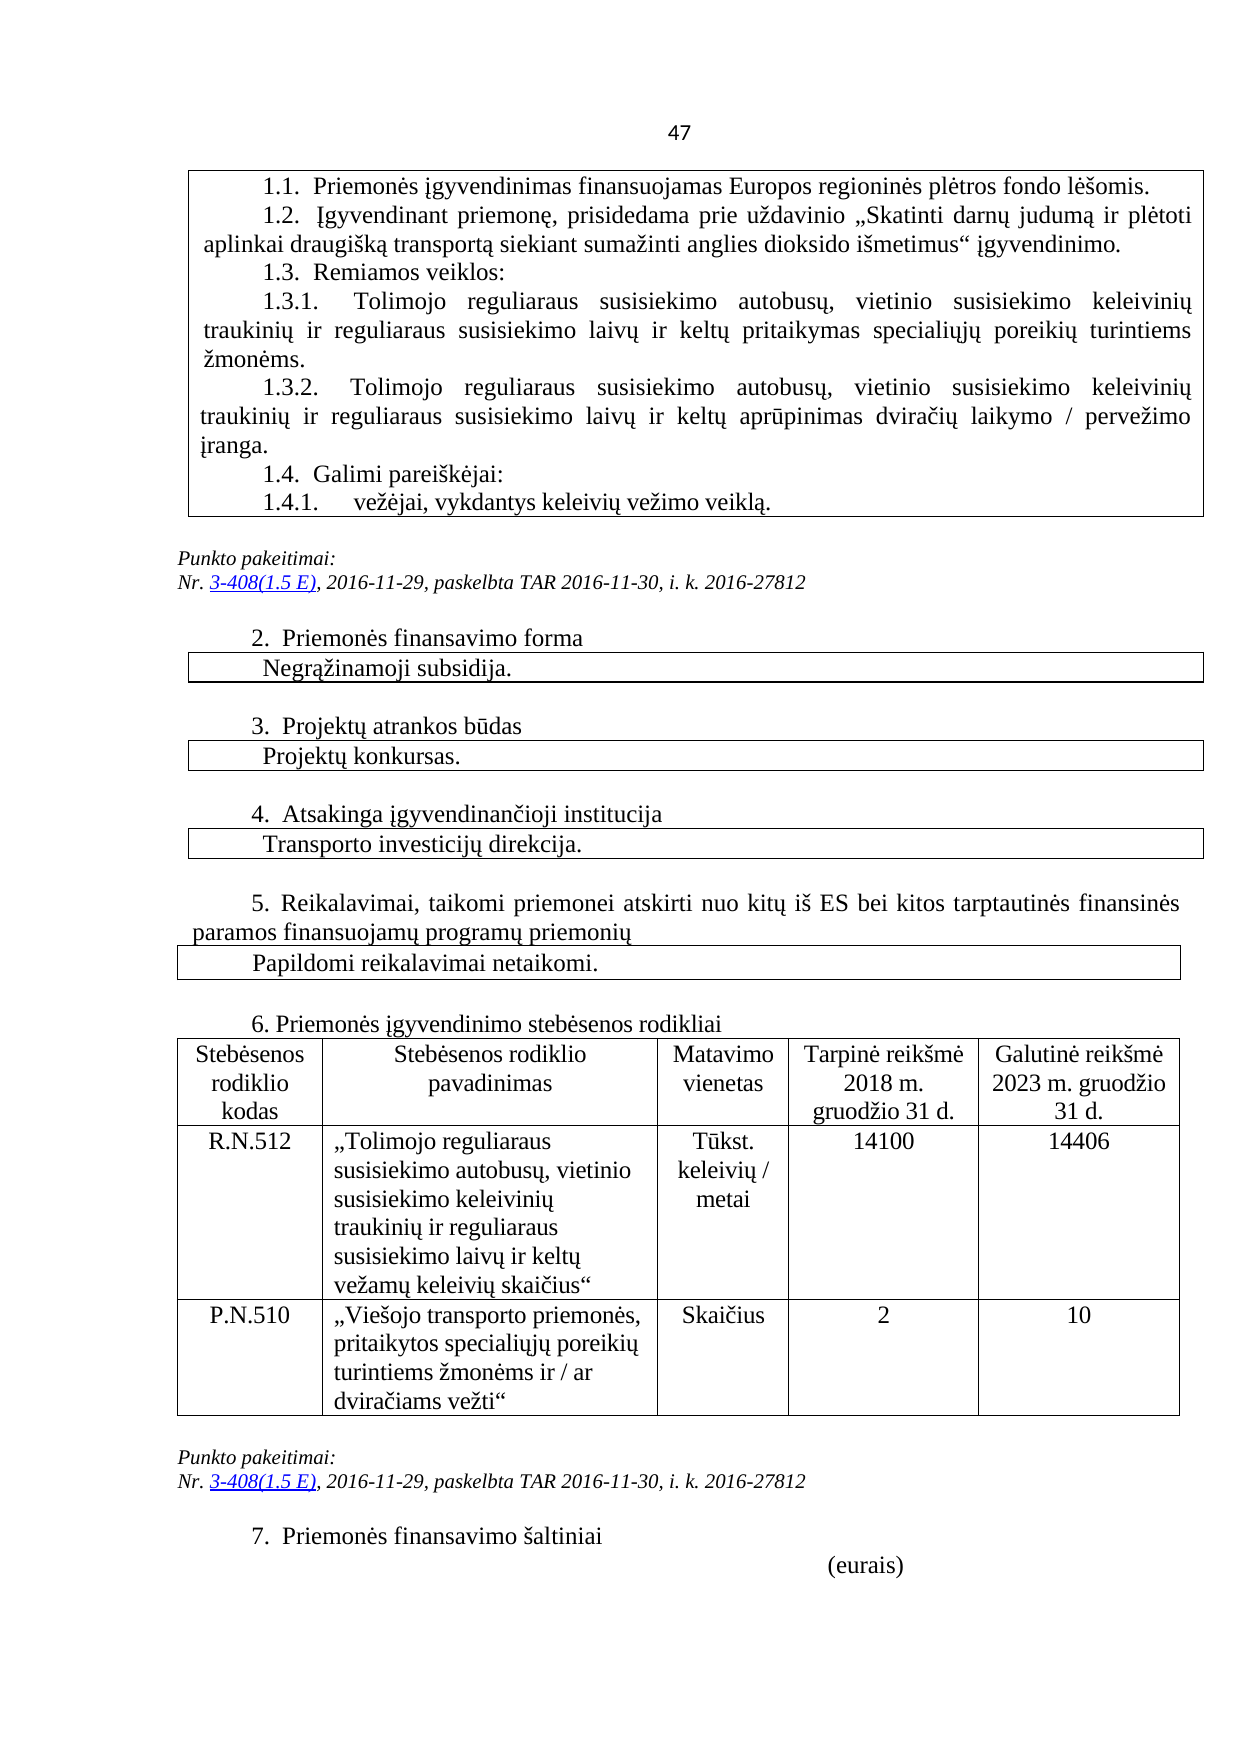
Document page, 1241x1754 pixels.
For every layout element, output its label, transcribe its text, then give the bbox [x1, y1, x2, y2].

text Papildomi reikalavimai netaikomi. [178, 946, 1180, 979]
text Nr. 3-408(1.5 E), 2016-11-29, paskelbta TAR 2016-11-30, i. k. 2016-27812 [177, 570, 1181, 594]
table_cell Tūkst. keleivių / metai [658, 1126, 788, 1299]
text 7. Priemonės finansavimo šaltiniai [251, 1521, 1181, 1550]
table_header Projektų konkursas. [189, 741, 1203, 770]
table_cell 14406 [979, 1126, 1179, 1299]
text Nr. 3-408(1.5 E), 2016-11-29, paskelbta TAR 2016-11-30, i. k. 2016-27812 [177, 1469, 1181, 1493]
table_cell 1.3. Remiamos veiklos: 1.3.1. Tolimojo reguliaraus susisiekimo autobusų, vietinio susisiekimo keleivinių traukinių ir reguliaraus susisiekimo laivų ir keltų pritaikymas specialiųjų poreikių turintiems žmonėms. 1.3.2. Tolimojo reguliaraus susisiekimo autobusų, vietinio susisiekimo keleivinių traukinių ir reguliaraus susisiekimo laivų ir keltų aprūpinimas dviračių laikymo / pervežimo įranga. [189, 258, 1203, 459]
table_cell 1.4. Galimi pareiškėjai: 1.4.1. vežėjai, vykdantys keleivių vežimo veiklą. [189, 459, 1203, 516]
table_header Stebėsenos rodiklio kodas [178, 1039, 322, 1125]
table_header Negrąžinamoji subsidija. [189, 653, 1203, 681]
table_cell R.N.512 [178, 1126, 322, 1299]
table_cell „Tolimojo reguliaraus susisiekimo autobusų, vietinio susisiekimo keleivinių traukinių ir reguliaraus susisiekimo laivų ir keltų vežamų keleivių skaičius“ [323, 1126, 657, 1299]
text Punkto pakeitimai: [177, 1444, 1181, 1469]
table_header Transporto investicijų direkcija. [189, 829, 1203, 858]
table_cell 1.2. Įgyvendinant priemonę, prisidedama prie uždavinio „Skatinti darnų judumą ir plėtoti aplinkai draugišką transportą siekiant sumažinti anglies dioksido išmetimus“ įgyvendinimo. [189, 200, 1203, 257]
table_cell Skaičius [658, 1300, 788, 1415]
text 2. Priemonės finansavimo forma [251, 623, 1181, 652]
text 4. Atsakinga įgyvendinančioji institucija [251, 799, 1181, 828]
table_cell 10 [979, 1300, 1179, 1415]
table_cell 14100 [789, 1126, 978, 1299]
table_cell 2 [789, 1300, 978, 1415]
text 3. Projektų atrankos būdas [251, 711, 1181, 740]
text (eurais) [177, 1550, 904, 1579]
table_cell „Viešojo transporto priemonės, pritaikytos specialiųjų poreikių turintiems žmonėms ir / ar dviračiams vežti“ [323, 1300, 657, 1415]
table_header Galutinė reikšmė 2023 m. gruodžio 31 d. [979, 1039, 1179, 1125]
text 5. Reikalavimai, taikomi priemonei atskirti nuo kitų iš ES bei kitos tarptautinės finansinės paramos finansuojamų programų priemonių [192, 888, 1181, 945]
table_header Tarpinė reikšmė 2018 m. gruodžio 31 d. [789, 1039, 978, 1125]
text 6. Priemonės įgyvendinimo stebėsenos rodikliai [251, 1009, 1181, 1038]
table_cell P.N.510 [178, 1300, 322, 1415]
table_header Matavimo vienetas [658, 1039, 788, 1125]
text Punkto pakeitimai: [177, 546, 1181, 570]
table_header 1.1. Priemonės įgyvendinimas finansuojamas Europos regioninės plėtros fondo lėšomis. [189, 171, 1203, 200]
table_header Stebėsenos rodiklio pavadinimas [323, 1039, 657, 1125]
